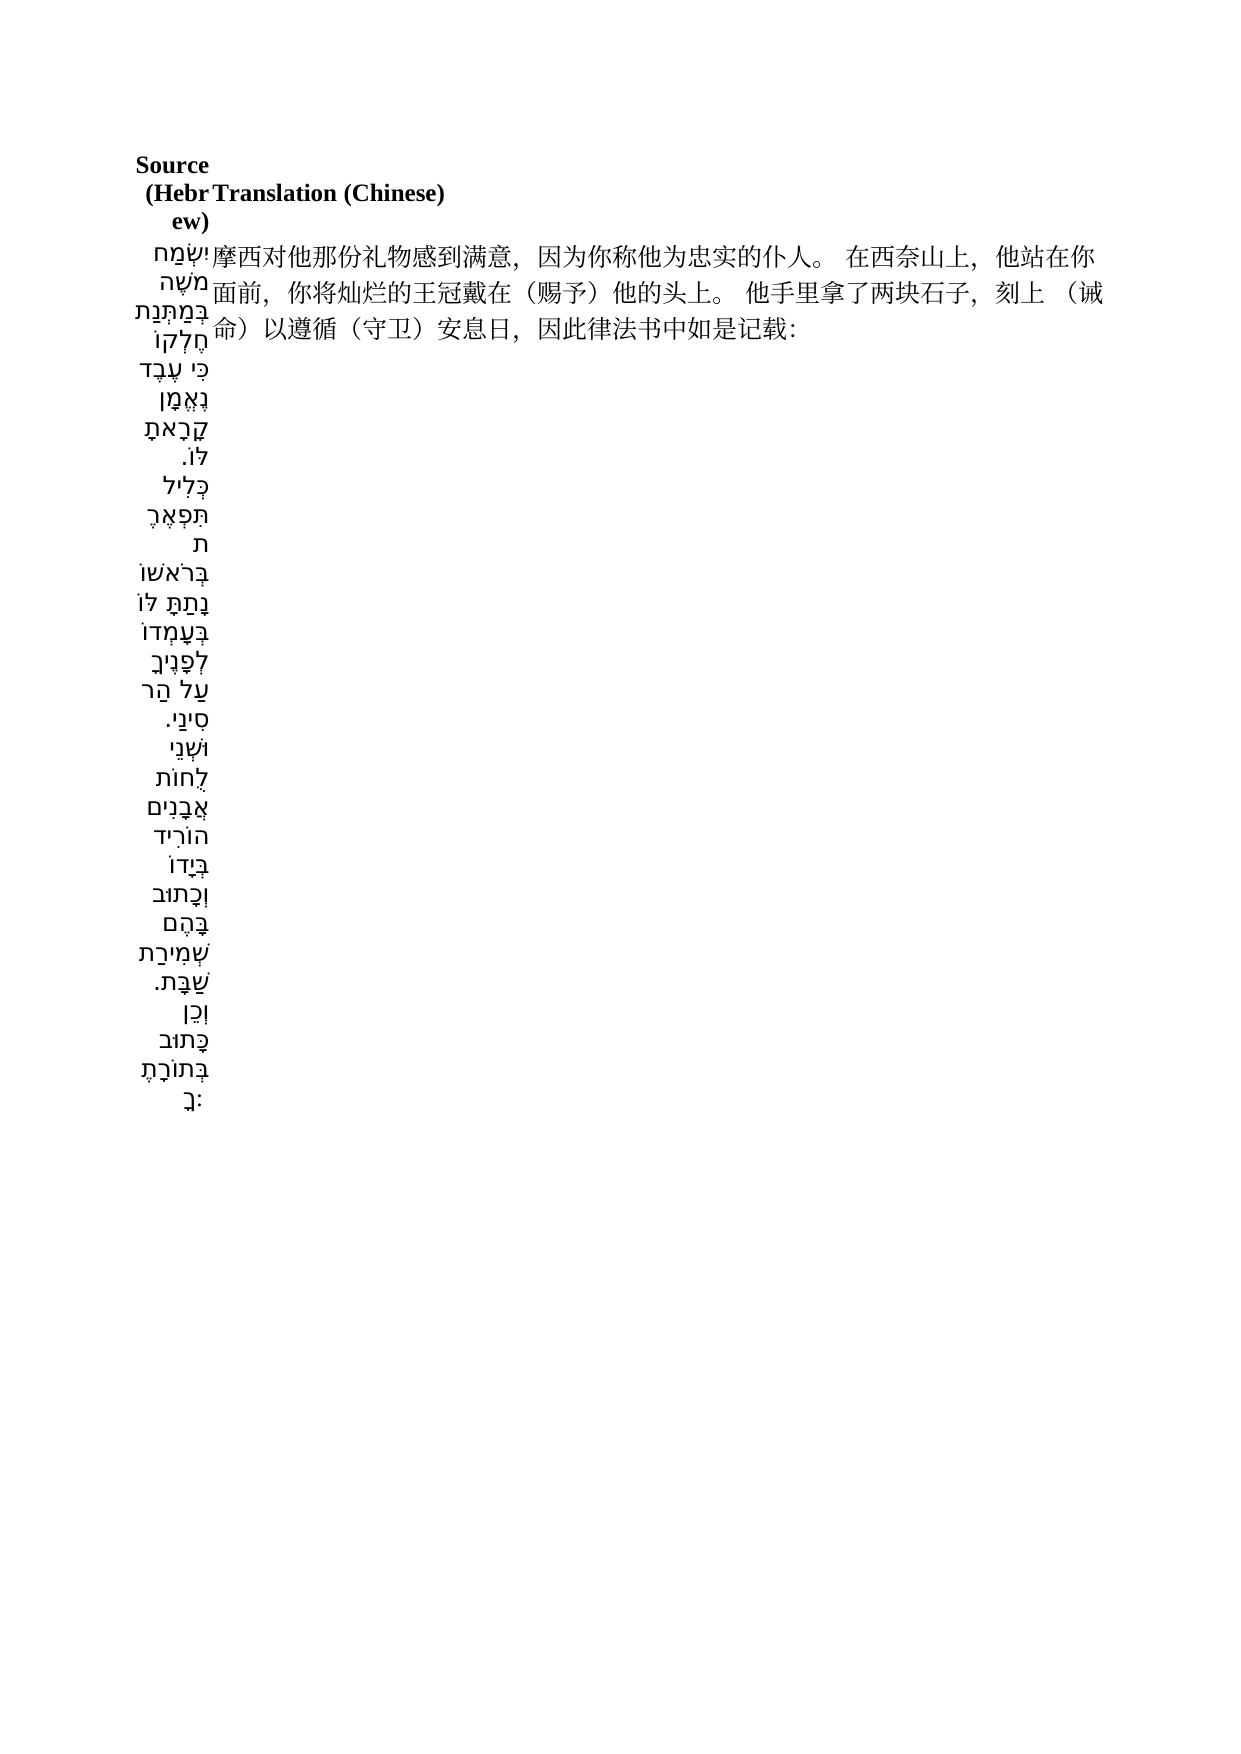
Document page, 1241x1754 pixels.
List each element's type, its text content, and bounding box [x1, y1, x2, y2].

table_cell 摩西对他那份礼物感到满意，因为你称他为忠实的仆人。 在西奈山上，他站在你面前，你将灿烂的王冠戴在（赐予）他的头上。 他手里拿了两块石子，刻上 （诫命）以遵循（守卫）安息日，因此律法书中如是记载： [211, 236, 1108, 1114]
table_header Source (Hebrew) [133, 150, 211, 236]
table_header Translation (Chinese) [211, 150, 1108, 236]
table_cell יִשְׂמַח משֶׁה בְּמַתְּנַת חֶלְקוֹ כִּי עֶבֶד נֶאֱמָן קָרָאתָ לּוֹ. כְּלִיל תִּפְאֶרֶת בְּרֹאשׁוֹ נָתַתָּ לּוֹ בְּעָמְדוֹ לְפָנֶיךָ עַל הַר סִינַי. וּשְׁנֵי לֻחוֹת אֲבָנִים הוֹרִיד בְּיָדוֹ וְכָתוּב בָּהֶם שְׁמִירַת שַׁבָּת. וְכֵן כָּתוּב בְּתוֹרָתֶךָ: [133, 236, 211, 1114]
